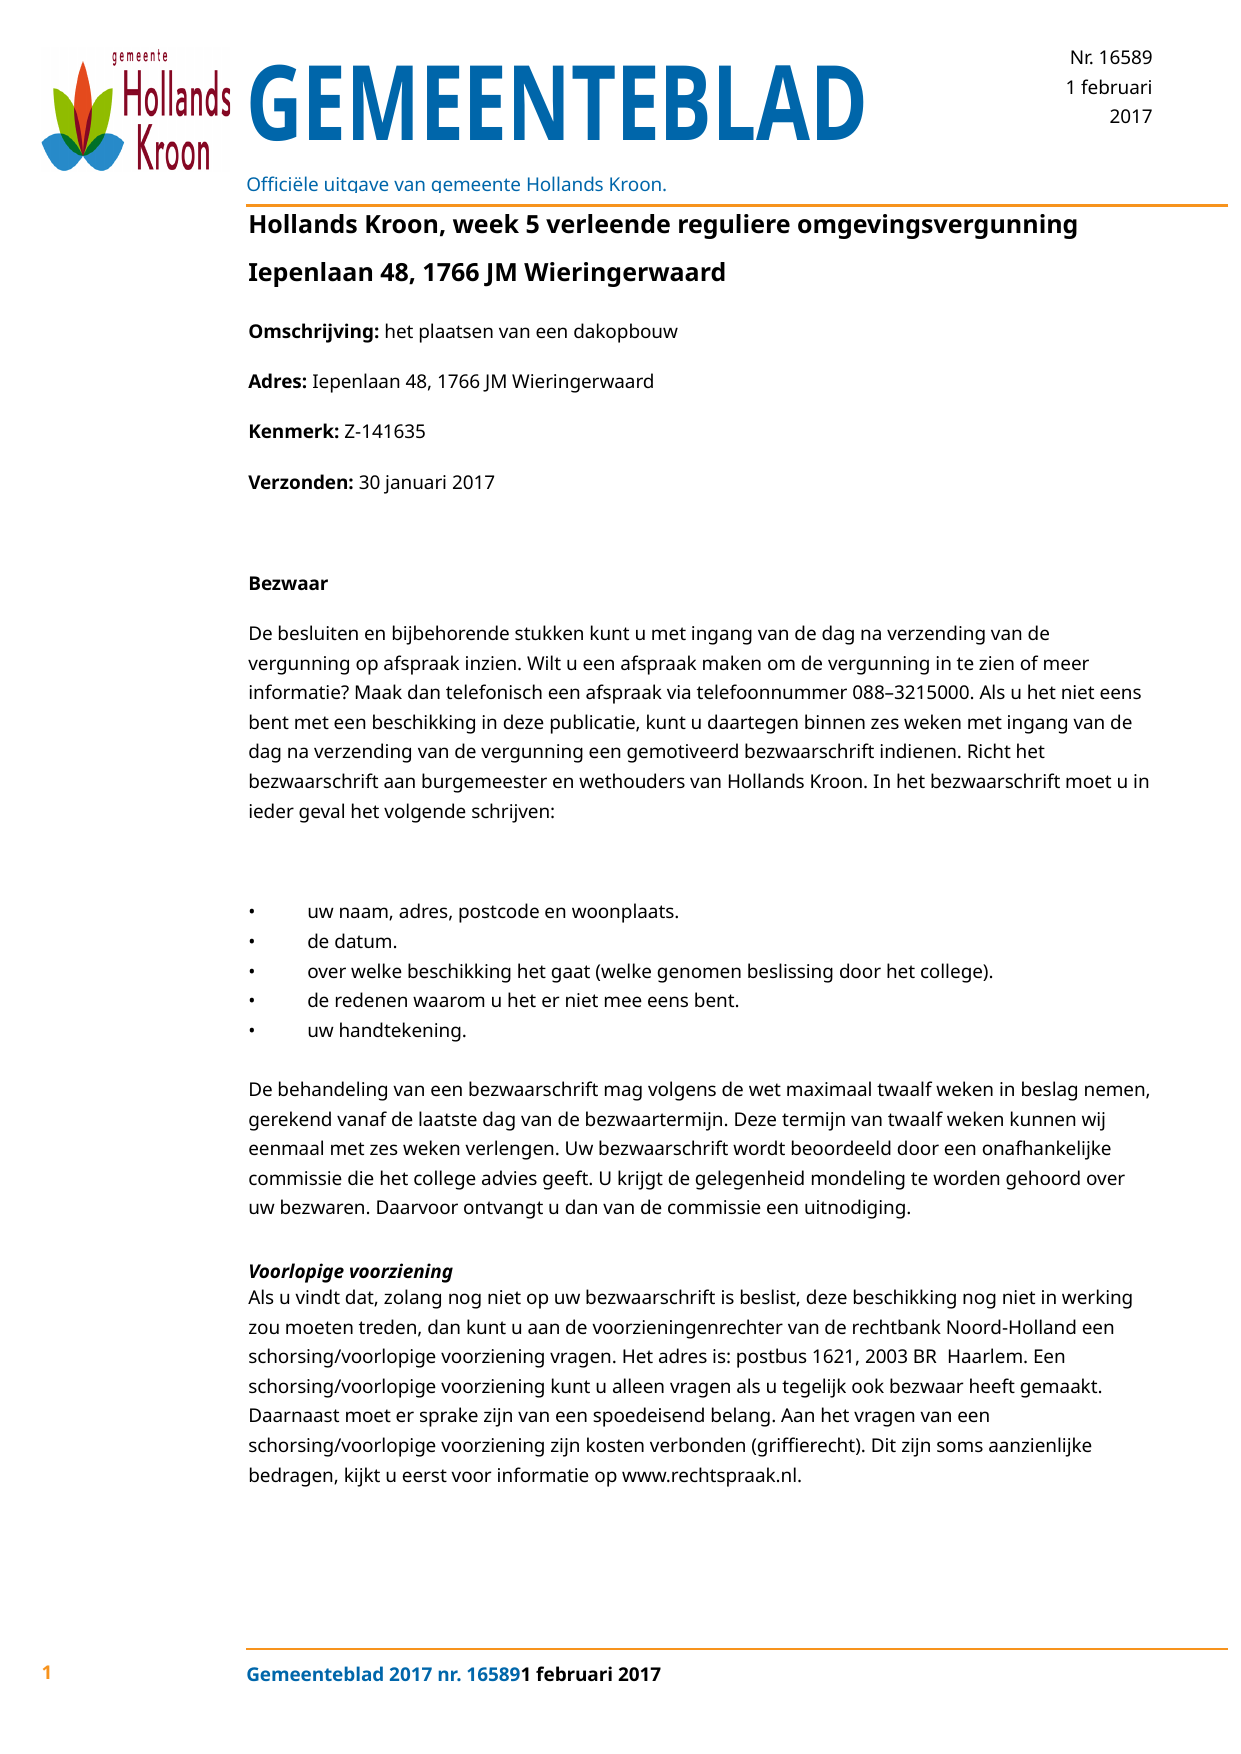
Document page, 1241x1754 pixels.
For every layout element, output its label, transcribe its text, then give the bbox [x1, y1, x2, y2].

text Kenmerk: Z-141635 [248, 419, 1152, 444]
list uw naam, adres, postcode en woonplaats. [248, 899, 1152, 924]
text Als u vindt dat, zolang nog niet op uw bezwaarschrift is beslist, deze beschikking nog niet in werking zou moeten treden, dan kunt u aan de voorzieningenrechter van de rechtbank Noord-Holland een schorsing/voorlopige voorziening vragen. Het adres is: postbus 1621, 2003 BR Haarlem. Een schorsing/voorlopige voorziening kunt u alleen vragen als u tegelijk ook bezwaar heeft gemaakt. Daarnaast moet er sprake zijn van een spoedeisend belang. Aan het vragen van een schorsing/voorlopige voorziening zijn kosten verbonden (griffierecht). Dit zijn soms aanzienlijke bedragen, kijkt u eerst voor informatie op www.rechtspraak.nl. [248, 1284, 1152, 1487]
list over welke beschikking het gaat (welke genomen beslissing door het college). [248, 958, 1152, 984]
text Adres: Iepenlaan 48, 1766 JM Wieringerwaard [248, 368, 1152, 394]
text De besluiten en bijbehorende stukken kunt u met ingang van de dag na verzending van de vergunning op afspraak inzien. Wilt u een afspraak maken om de vergunning in te zien of meer informatie? Maak dan telefonisch een afspraak via telefoonnummer 088–3215000. Als u het niet eens bent met een beschikking in deze publicatie, kunt u daartegen binnen zes weken met ingang van de dag na verzending van de vergunning een gemotiveerd bezwaarschrift indienen. Richt het bezwaarschrift aan burgemeester en wethouders van Hollands Kroon. In het bezwaarschrift moet u in ieder geval het volgende schrijven: [248, 620, 1152, 824]
list de redenen waarom u het er niet mee eens bent. [248, 987, 1152, 1013]
text Verzonden: 30 januari 2017 [248, 469, 1152, 495]
picture [41, 47, 231, 172]
text Voorlopige voorziening [248, 1258, 1152, 1284]
text Omschrijving: het plaatsen van een dakopbouw [248, 318, 1152, 344]
text Hollands Kroon, week 5 verleende reguliere omgevingsvergunning Iepenlaan 48, 1766 JM Wieringerwaard [248, 207, 1152, 288]
list de datum. [248, 928, 1152, 954]
text Bezwaar [248, 570, 1152, 596]
list uw handtekening. [248, 1017, 1152, 1043]
text De behandeling van een bezwaarschrift mag volgens de wet maximaal twaalf weken in beslag nemen, gerekend vanaf de laatste dag van de bezwaartermijn. Deze termijn van twaalf weken kunnen wij eenmaal met zes weken verlengen. Uw bezwaarschrift wordt beoordeeld door een onafhankelijke commissie die het college advies geeft. U krijgt de gelegenheid mondeling te worden gehoord over uw bezwaren. Daarvoor ontvangt u dan van de commissie een uitnodiging. [248, 1076, 1152, 1220]
